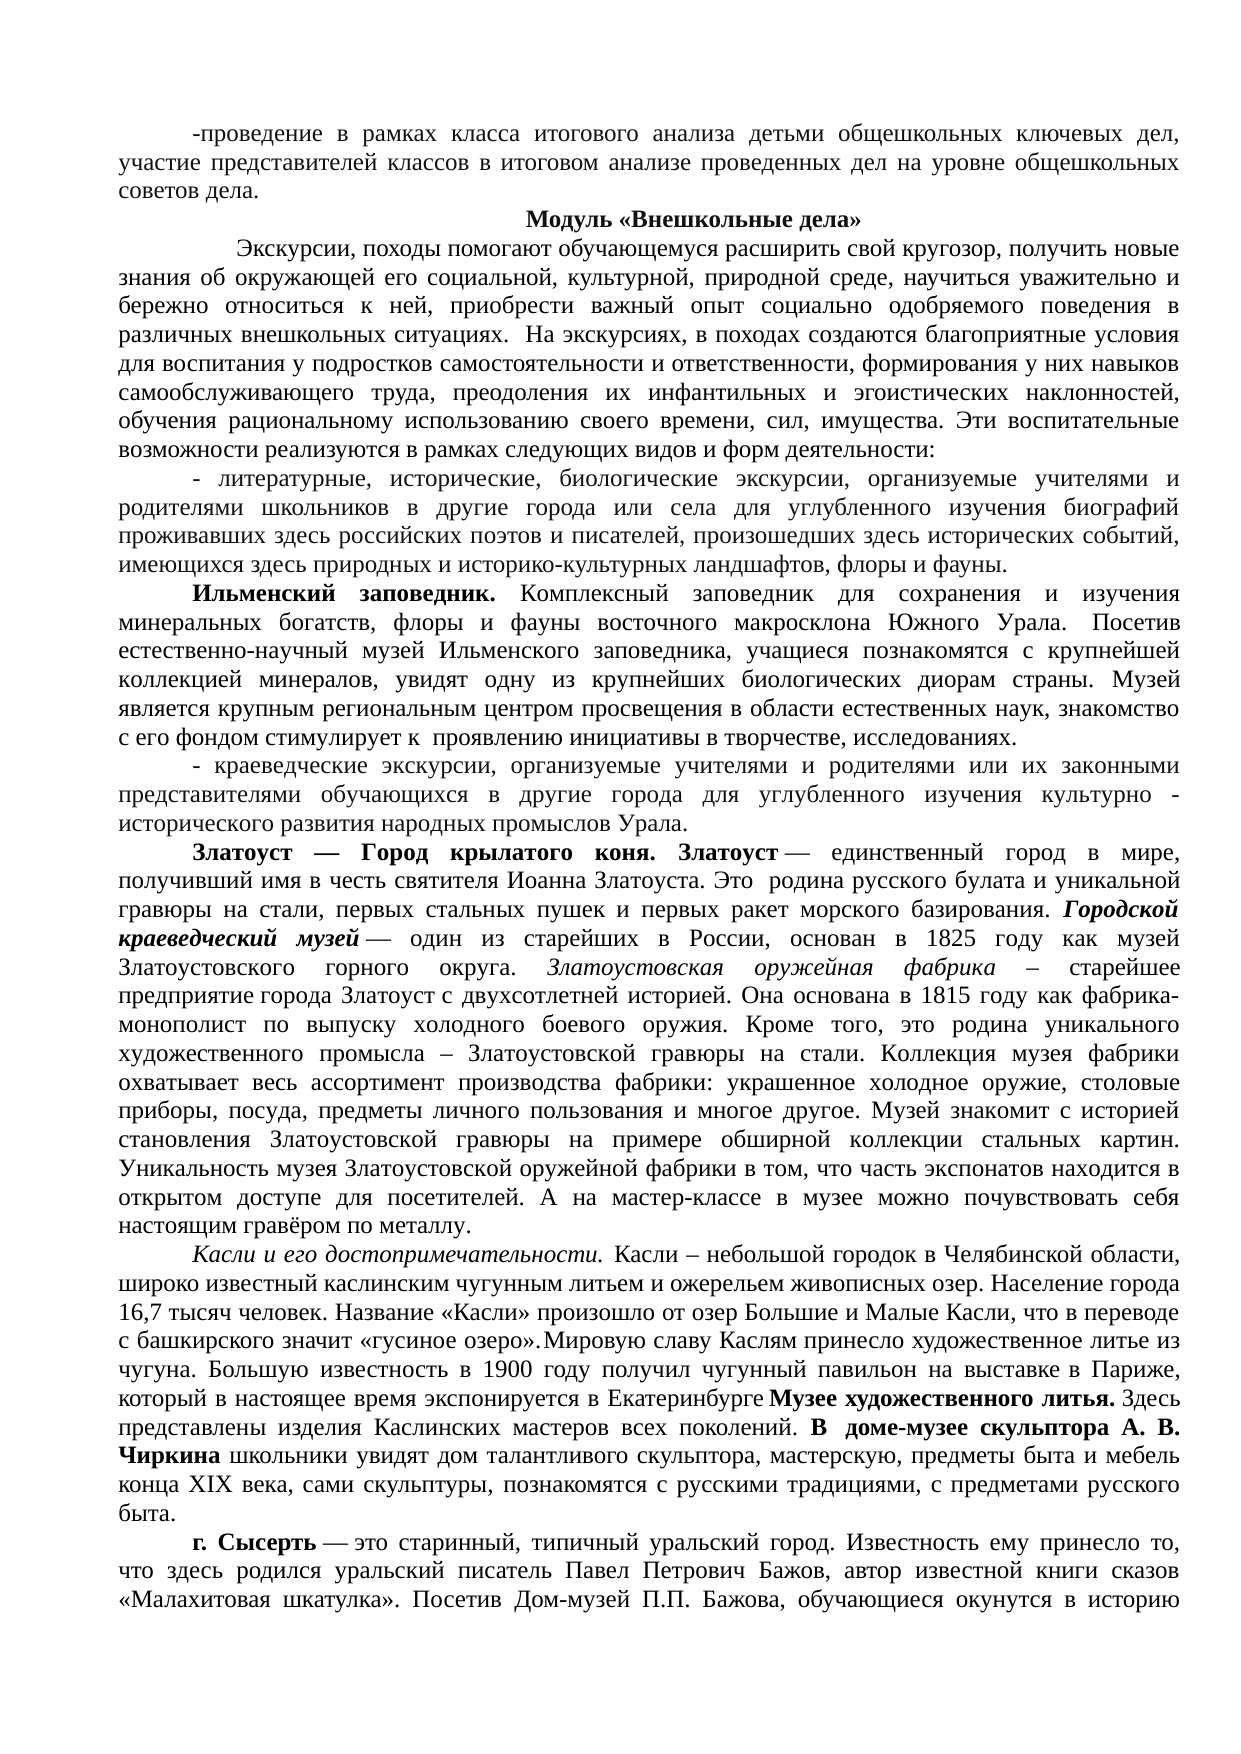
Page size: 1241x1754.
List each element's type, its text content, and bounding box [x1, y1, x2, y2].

text - краеведческие экскурсии, организуемые учителями и родителями или их законными представителями обучающихся в другие города для углубленного изучения культурно - исторического развития народных промыслов Урала. [118, 751, 1181, 837]
text г. Сысерть — это старинный, типичный уральский город. Известность ему принесло то, что здесь родился уральский писатель Павел Петрович Бажов, автор известной книги сказов «Малахитовая шкатулка». Посетив Дом-музей П.П. Бажова, обучающиеся окунутся в историю [118, 1527, 1181, 1613]
text Ильменский заповедник. Комплексный заповедник для сохранения и изучения минеральных богатств, флоры и фауны восточного макросклона Южного Урала. Посетив естественно-научный музей Ильменского заповедника, учащиеся познакомятся с крупнейшей коллекцией минералов, увидят одну из крупнейших биологических диорам страны. Музей является крупным региональным центром просвещения в области естественных наук, знакомство с его фондом стимулирует к проявлению инициативы в творчестве, исследованиях. [118, 578, 1181, 751]
text - литературные, исторические, биологические экскурсии, организуемые учителями и родителями школьников в другие города или села для углубленного изучения биографий проживавших здесь российских поэтов и писателей, произошедших здесь исторических событий, имеющихся здесь природных и историко-культурных ландшафтов, флоры и фауны. [118, 463, 1181, 578]
subtitle Златоуст — Город крылатого коня. Златоуст — единственный город в мире, получивший имя в честь святителя Иоанна Златоуста. Это родина русского булата и уникальной гравюры на стали, первых стальных пушек и первых ракет морского базирования. Городской краеведческий музей — один из старейших в России, основан в 1825 году как музей Златоустовского горного округа. Златоустовская оружейная фабрика – старейшее предприятие города Златоуст с двухсотлетней историей. Она основана в 1815 году как фабрика-монополист по выпуску холодного боевого оружия. Кроме того, это родина уникального художественного промысла – Златоустовской гравюры на стали. Коллекция музея фабрики охватывает весь ассортимент производства фабрики: украшенное холодное оружие, столовые приборы, посуда, предметы личного пользования и многое другое. Музей знакомит с историей становления Златоустовской гравюры на примере обширной коллекции стальных картин. Уникальность музея Златоустовской оружейной фабрики в том, что часть экспонатов находится в открытом доступе для посетителей. А на мастер-классе в музее можно почувствовать себя настоящим гравёром по металлу. [118, 837, 1181, 1239]
text -проведение в рамках класса итогового анализа детьми общешкольных ключевых дел, участие представителей классов в итоговом анализе проведенных дел на уровне общешкольных советов дела. [118, 118, 1181, 204]
text Экскурсии, походы помогают обучающемуся расширить свой кругозор, получить новые знания об окружающей его социальной, культурной, природной среде, научиться уважительно и бережно относиться к ней, приобрести важный опыт социально одобряемого поведения в различных внешкольных ситуациях. На экскурсиях, в походах создаются благоприятные условия для воспитания у подростков самостоятельности и ответственности, формирования у них навыков самообслуживающего труда, преодоления их инфантильных и эгоистических наклонностей, обучения рациональному использованию своего времени, сил, имущества. Эти воспитательные возможности реализуются в рамках следующих видов и форм деятельности: [118, 233, 1181, 463]
text Касли и его достопримечательности. .Касли – небольшой городок в Челябинской области, широко известный каслинским чугунным литьем и ожерельем живописных озер. Население города 16,7 тысяч человек. Название «Касли» произошло от озер Большие и Малые Касли, что в переводе с башкирского значит «гусиное озеро». Мировую славу Каслям принесло художественное литье из чугуна. Большую известность в 1900 году получил чугунный павильон на выставке в Париже, который в настоящее время экспонируется в Екатеринбурге вв.- Музее художественного литья. Здесь представлены изделия Каслинских мастеров всех поколений. В доме-музее скульптора А. В. Чиркина школьники увидят дом талантливого скульптора, мастерскую, предметы быта и мебель конца XIX века, сами скульптуры, познакомятся с русскими традициями, с предметами русского быта. [118, 1239, 1181, 1527]
text Модуль «Внешкольные дела» [118, 204, 1181, 233]
